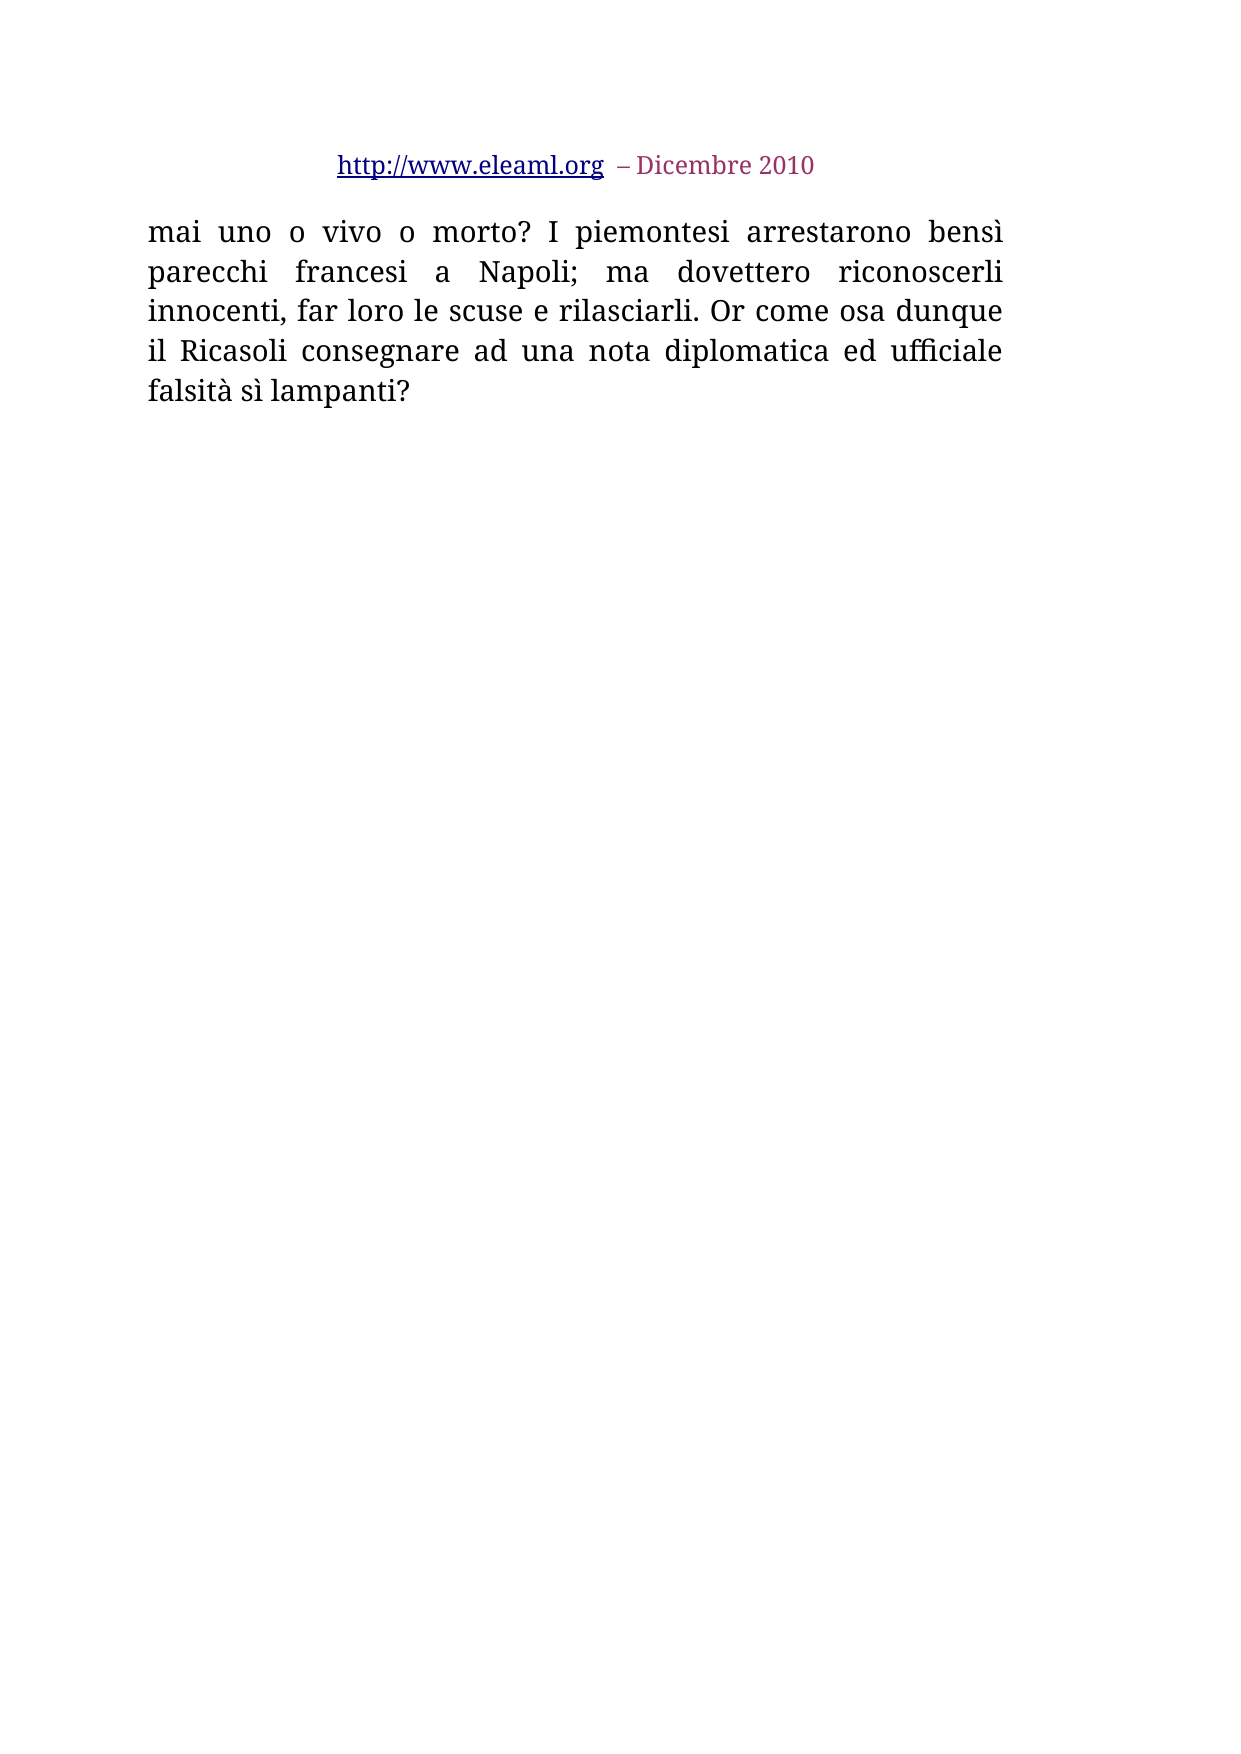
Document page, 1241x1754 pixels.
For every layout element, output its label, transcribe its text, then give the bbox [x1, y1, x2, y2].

text mai uno o vivo o morto? I piemontesi arrestarono bensì parecchi francesi a Napoli; ma dovettero riconoscerli innocenti, far loro le scuse e rilasciarli. Or come osa dunque il Ricasoli consegnare ad una nota diplomatica ed ufficiale falsità sì lampanti? [148, 211, 1004, 409]
